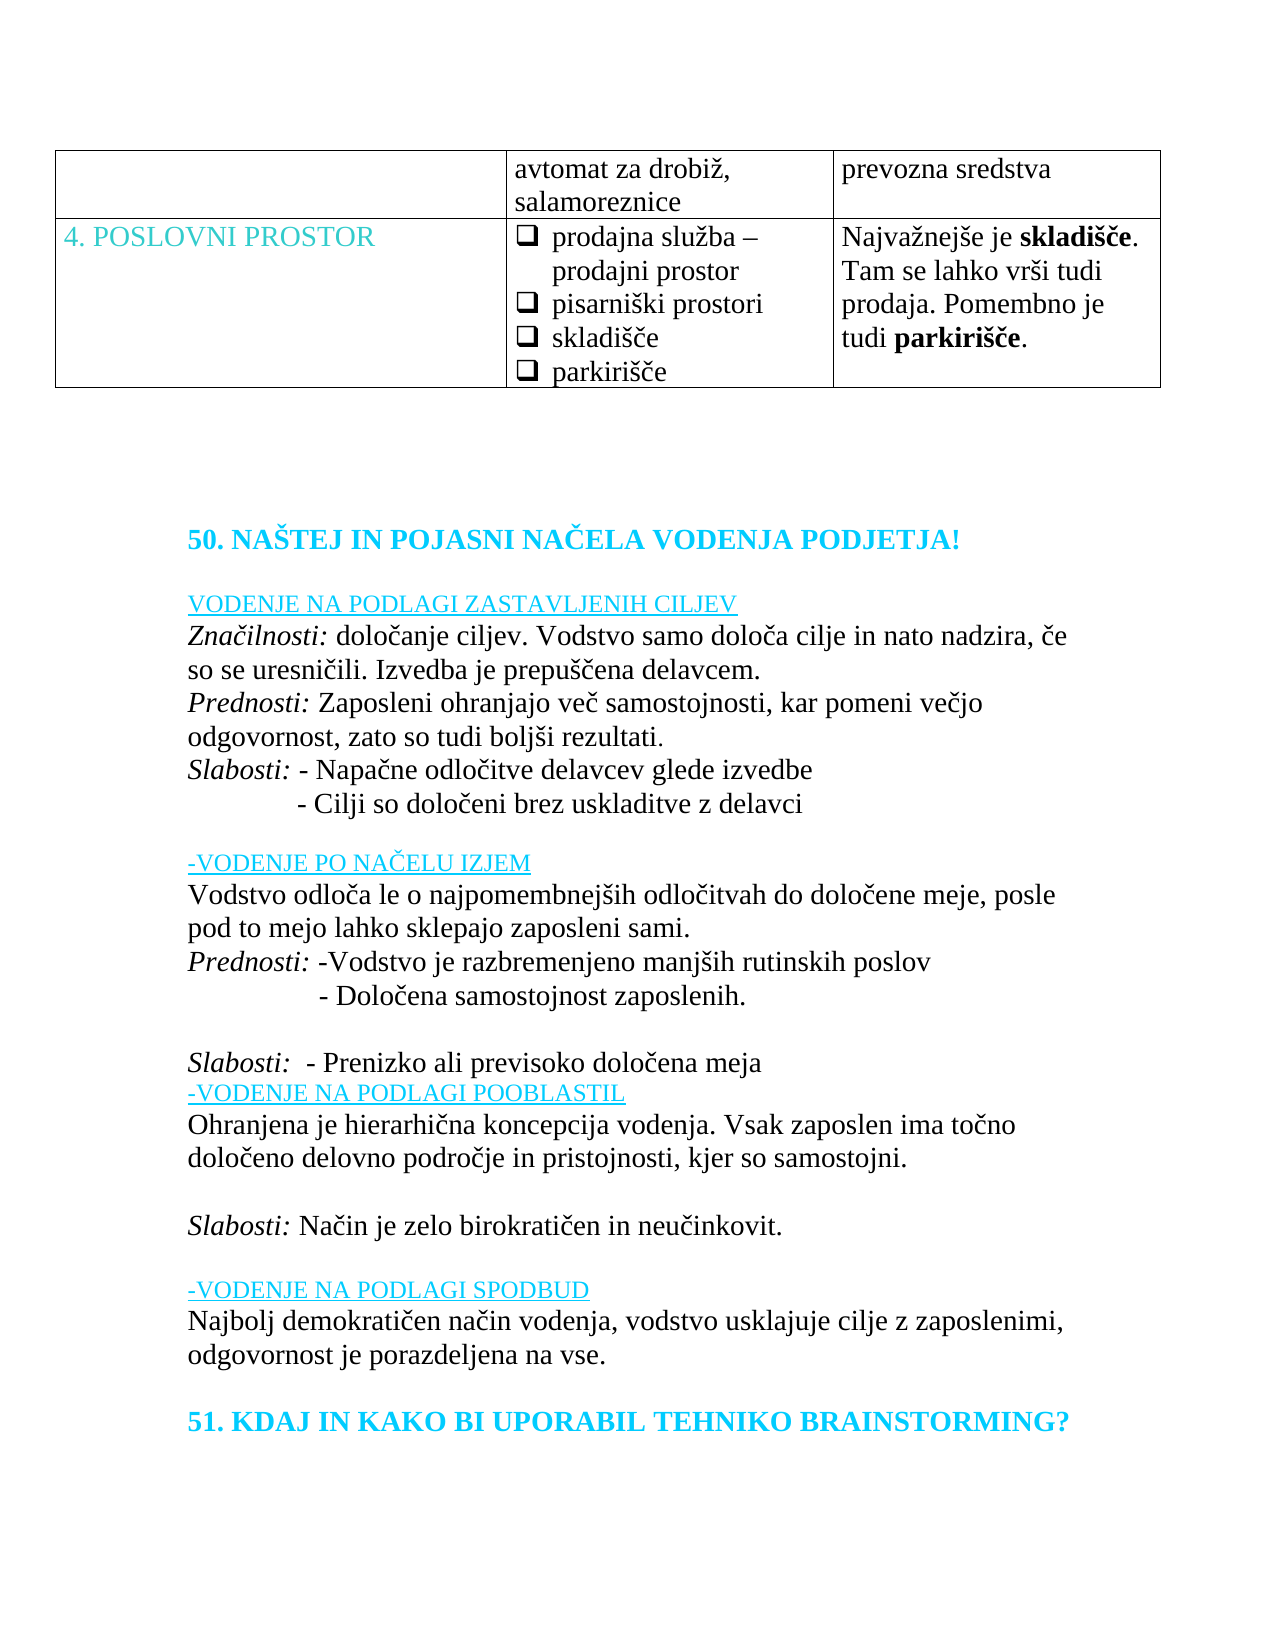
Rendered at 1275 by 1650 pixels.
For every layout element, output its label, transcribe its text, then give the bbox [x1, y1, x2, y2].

text Ohranjena je hierarhična koncepcija vodenja. Vsak zaposlen ima točno določeno delovno področje in pristojnosti, kjer so samostojni. [187, 1107, 1087, 1174]
text Najbolj demokratičen način vodenja, vodstvo usklajuje cilje z zaposlenimi, odgovornost je porazdeljena na vse. [187, 1303, 1087, 1371]
text Slabosti: Način je zelo birokratičen in neučinkovit. [187, 1208, 1087, 1241]
table_cell [56, 151, 506, 218]
table_cell avtomat za drobiž, salamoreznice [507, 151, 833, 218]
table_cell 4. POSLOVNI PROSTOR [56, 219, 506, 387]
text Značilnosti: določanje ciljev. Vodstvo samo določa cilje in nato nadzira, če so se uresničili. Izvedba je prepuščena delavcem. [187, 618, 1087, 685]
text 51. KDAJ IN KAKO BI UPORABIL TEHNIKO BRAINSTORMING? [187, 1404, 1087, 1438]
text Vodstvo odloča le o najpomembnejših odločitvah do določene meje, posle pod to mejo lahko sklepajo zaposleni sami. [187, 877, 1087, 944]
table_cell prodajna služba – prodajni prostor pisarniški prostori skladišče parkirišče [507, 219, 833, 387]
text Prednosti: Zaposleni ohranjajo več samostojnosti, kar pomeni večjo odgovornost, zato so tudi boljši rezultati. [187, 685, 1087, 752]
text -VODENJE NA PODLAGI SPODBUD [187, 1275, 1087, 1303]
text 50. NAŠTEJ IN POJASNI NAČELA VODENJA PODJETJA! [187, 522, 1087, 556]
text Slabosti: - Napačne odločitve delavcev glede izvedbe [187, 752, 1087, 786]
text -VODENJE PO NAČELU IZJEM [187, 848, 1087, 877]
text Prednosti: -Vodstvo je razbremenjeno manjših rutinskih poslov [187, 944, 1087, 978]
text - Določena samostojnost zaposlenih. [187, 978, 1087, 1011]
text Slabosti: - Prenizko ali previsoko določena meja [187, 1045, 1087, 1078]
text VODENJE NA PODLAGI ZASTAVLJENIH CILJEV [187, 589, 1087, 618]
text -VODENJE NA PODLAGI POOBLASTIL [187, 1078, 1087, 1107]
table_cell prevozna sredstva [834, 151, 1160, 218]
text - Cilji so določeni brez uskladitve z delavci [187, 786, 1087, 819]
table_cell Najvažnejše je skladišče. Tam se lahko vrši tudi prodaja. Pomembno je tudi parkirišče. [834, 219, 1160, 387]
